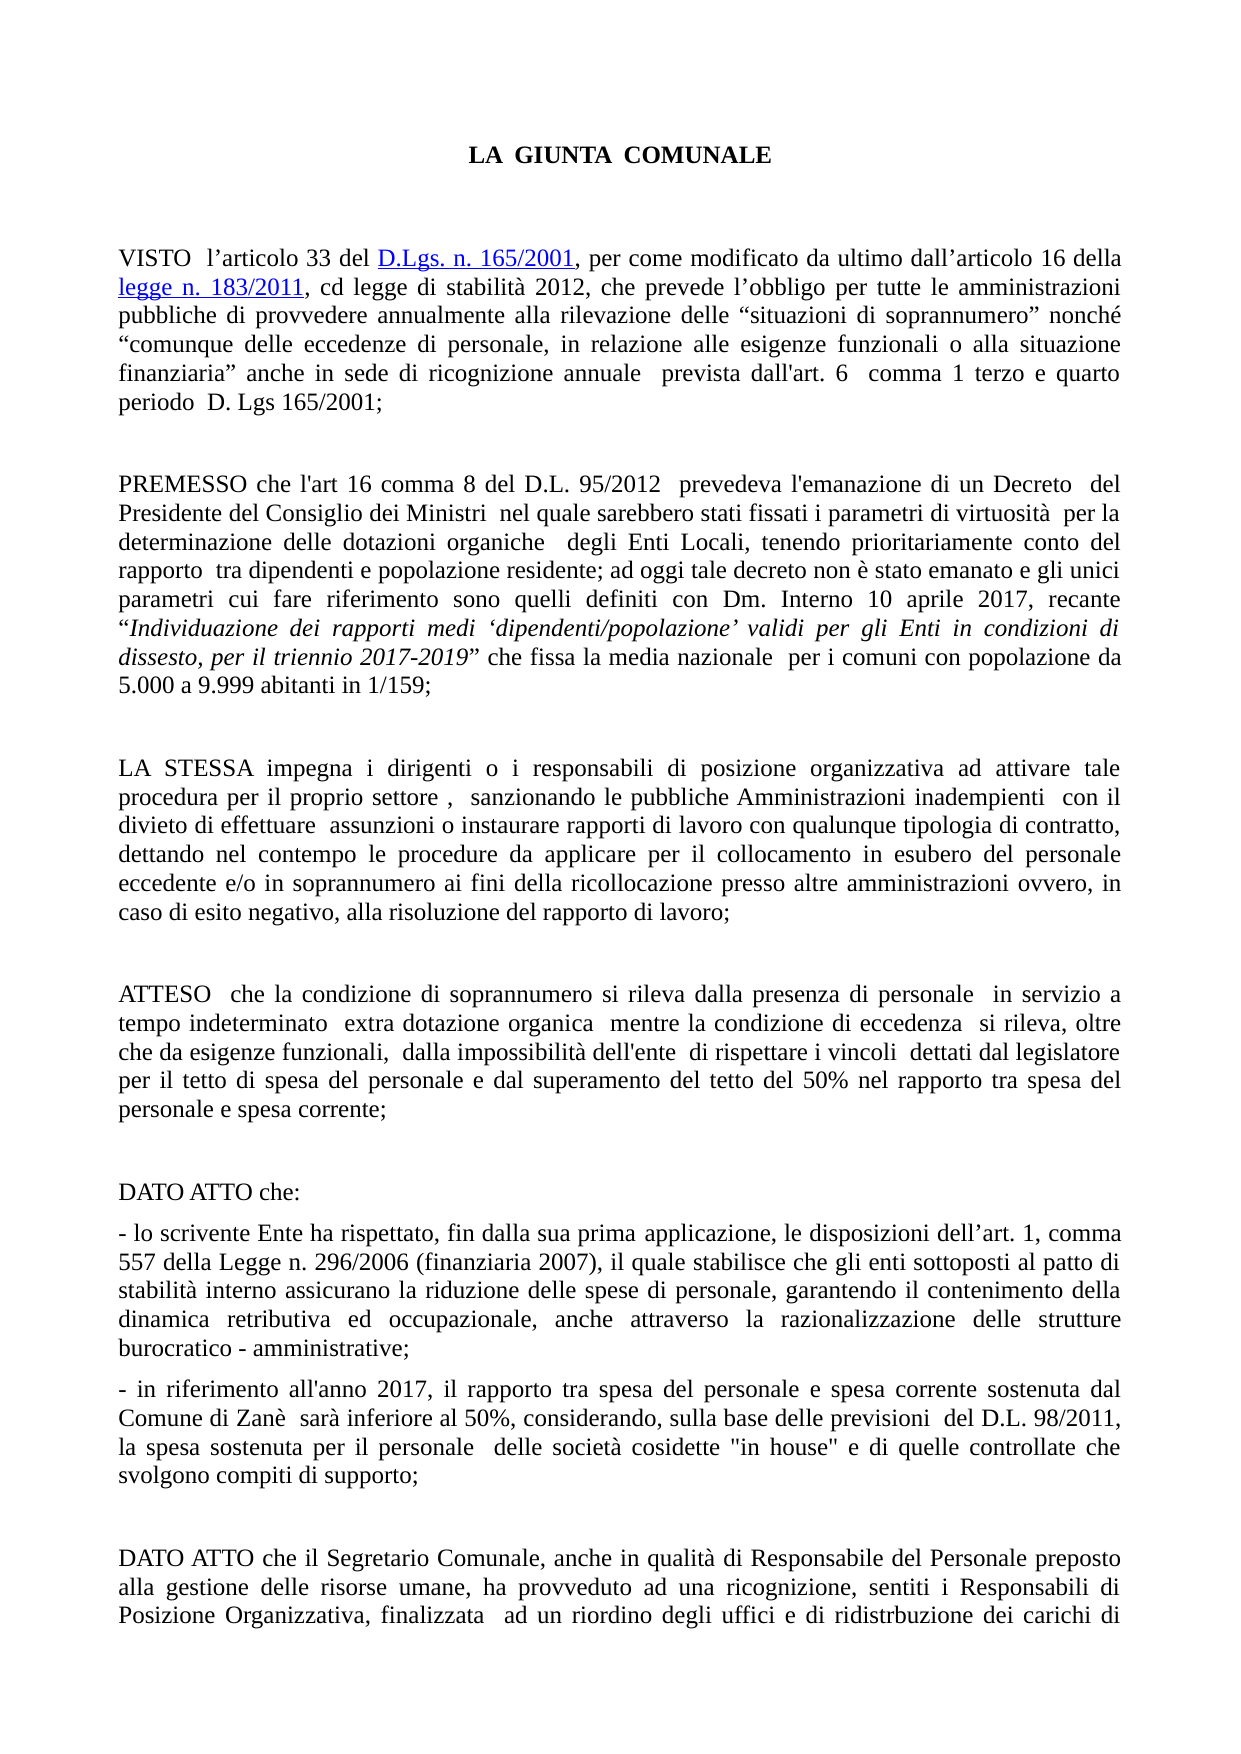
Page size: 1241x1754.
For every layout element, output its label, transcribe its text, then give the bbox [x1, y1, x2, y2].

text ATTESO che la condizione di soprannumero si rileva dalla presenza di personale in servizio a tempo indeterminato extra dotazione organica mentre la condizione di eccedenza si rileva, oltre che da esigenze funzionali, dalla impossibilità dell'ente di rispettare i vincoli dettati dal legislatore per il tetto di spesa del personale e dal superamento del tetto del 50% nel rapporto tra spesa del personale e spesa corrente; [118, 979, 1122, 1123]
text VISTO l’articolo 33 del D.Lgs. n. 165/2001, per come modificato da ultimo dall’articolo 16 della legge n. 183/2011, cd legge di stabilità 2012, che prevede l’obbligo per tutte le amministrazioni pubbliche di provvedere annualmente alla rilevazione delle “situazioni di soprannumero” nonché “comunque delle eccedenze di personale, in relazione alle esigenze funzionali o alla situazione finanziaria” anche in sede di ricognizione annuale prevista dall'art. 6 comma 1 terzo e quarto periodo D. Lgs 165/2001; [118, 243, 1122, 416]
text DATO ATTO che: [118, 1177, 1122, 1206]
text PREMESSO che l'art 16 comma 8 del D.L. 95/2012 prevedeva l'emanazione di un Decreto del Presidente del Consiglio dei Ministri nel quale sarebbero stati fissati i parametri di virtuosità per la determinazione delle dotazioni organiche degli Enti Locali, tenendo prioritariamente conto del rapporto tra dipendenti e popolazione residente; ad oggi tale decreto non è stato emanato e gli unici parametri cui fare riferimento sono quelli definiti con Dm. Interno 10 aprile 2017, recante “Individuazione dei rapporti medi ‘dipendenti/popolazione’ validi per gli Enti in condizioni di dissesto, per il triennio 2017-2019” che fissa la media nazionale per i comuni con popolazione da 5.000 a 9.999 abitanti in 1/159; [118, 469, 1122, 699]
text DATO ATTO che il Segretario Comunale, anche in qualità di Responsabile del Personale preposto alla gestione delle risorse umane, ha provveduto ad una ricognizione, sentiti i Responsabili di Posizione Organizzativa, finalizzata ad un riordino degli uffici e di ridistrbuzione dei carichi di [118, 1543, 1122, 1629]
text - in riferimento all'anno 2017, il rapporto tra spesa del personale e spesa corrente sostenuta dal Comune di Zanè sarà inferiore al 50%, considerando, sulla base delle previsioni del D.L. 98/2011, la spesa sostenuta per il personale delle società cosidette "in house" e di quelle controllate che svolgono compiti di supporto; [118, 1374, 1122, 1489]
subtitle LA GIUNTA COMUNALE [118, 143, 1122, 168]
text - lo scrivente Ente ha rispettato, fin dalla sua prima applicazione, le disposizioni dell’art. 1, comma 557 della Legge n. 296/2006 (finanziaria 2007), il quale stabilisce che gli enti sottoposti al patto di stabilità interno assicurano la riduzione delle spese di personale, garantendo il contenimento della dinamica retributiva ed occupazionale, anche attraverso la razionalizzazione delle strutture burocratico - amministrative; [118, 1218, 1122, 1362]
text LA STESSA impegna i dirigenti o i responsabili di posizione organizzativa ad attivare tale procedura per il proprio settore , sanzionando le pubbliche Amministrazioni inadempienti con il divieto di effettuare assunzioni o instaurare rapporti di lavoro con qualunque tipologia di contratto, dettando nel contempo le procedure da applicare per il collocamento in esubero del personale eccedente e/o in soprannumero ai fini della ricollocazione presso altre amministrazioni ovvero, in caso di esito negativo, alla risoluzione del rapporto di lavoro; [118, 753, 1122, 926]
